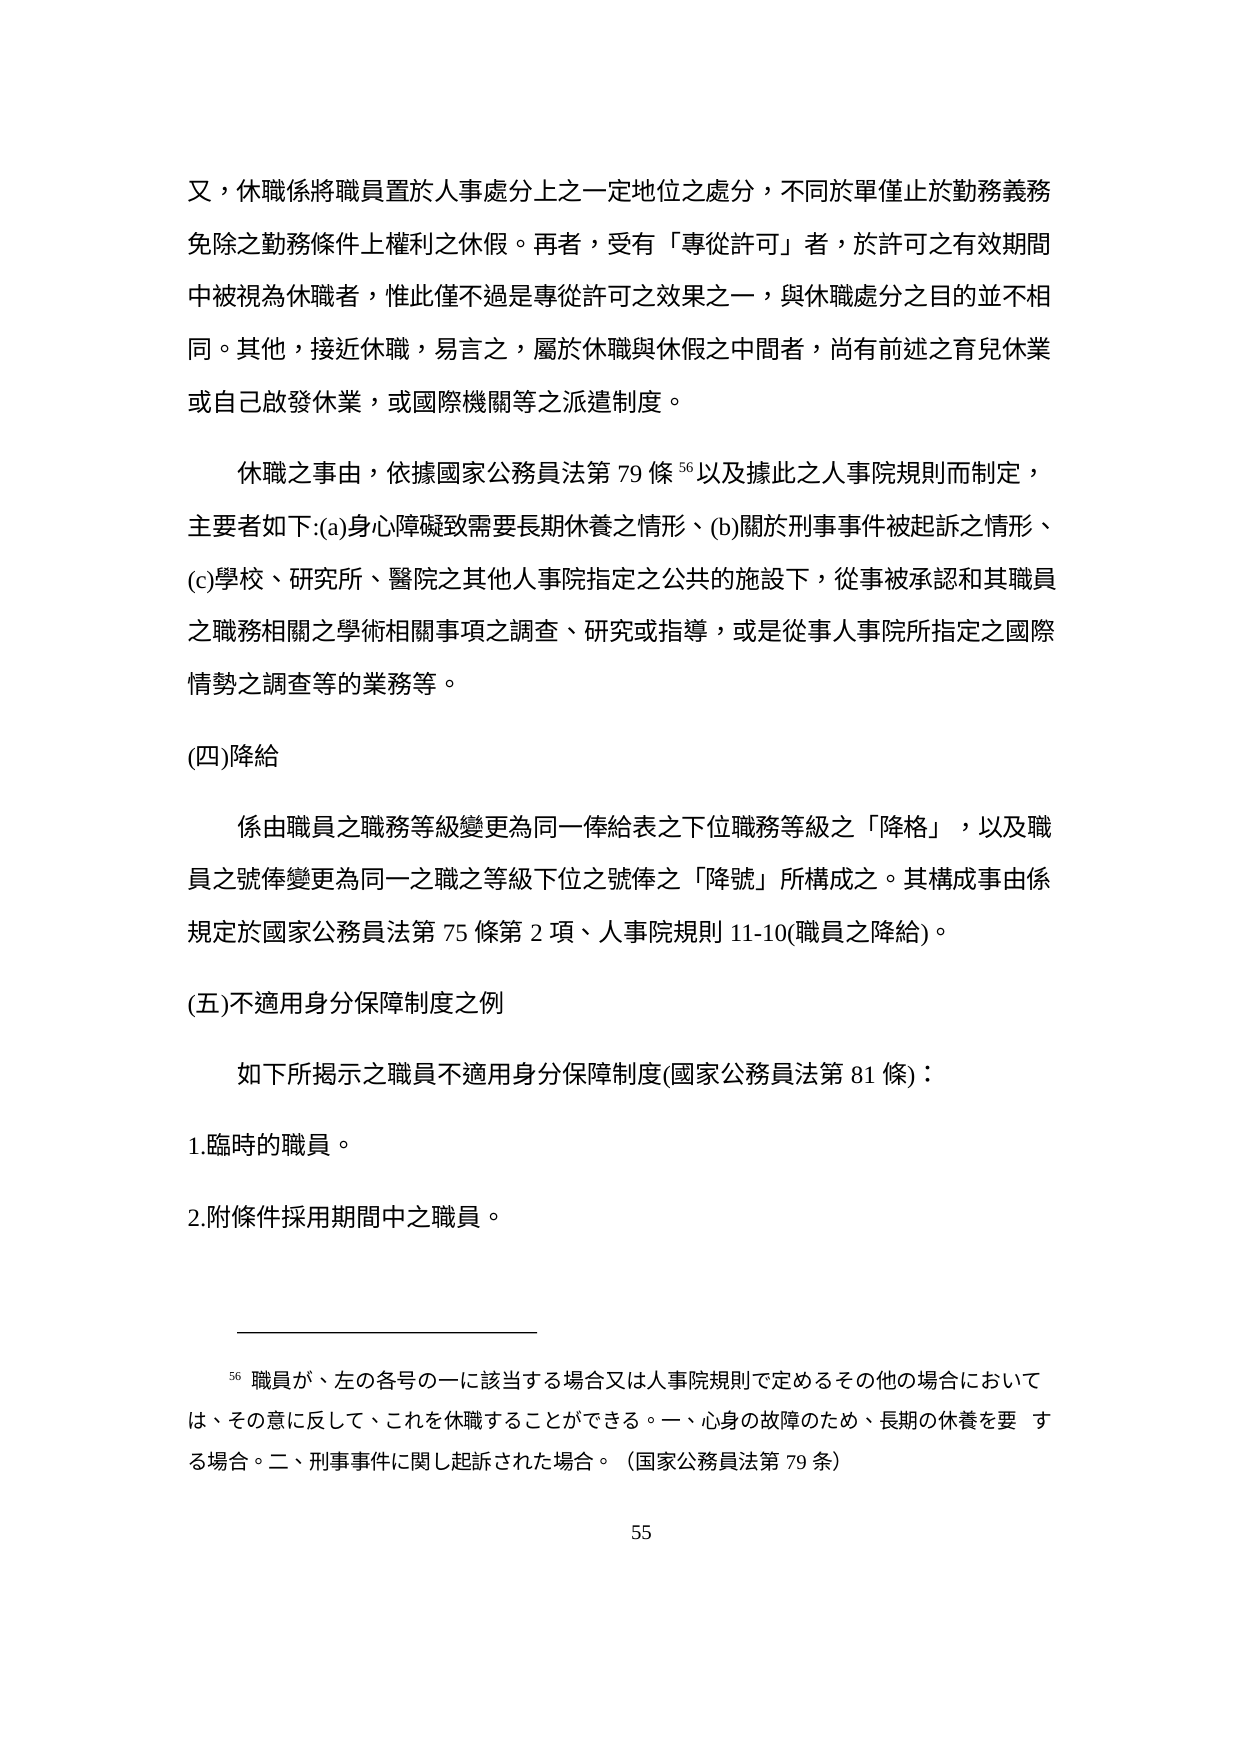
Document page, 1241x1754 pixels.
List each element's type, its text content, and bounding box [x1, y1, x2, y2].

text 如下所揭示之職員不適用身分保障制度(國家公務員法第 81 條)： 1.臨時的職員。 [187, 1057, 942, 1162]
text (五)不適用身分保障制度之例 [187, 986, 1078, 1020]
text 又，休職係將職員置於人事處分上之一定地位之處分，不同於單僅止於勤務義務免除之勤務條件上權利之休假。再者，受有「專從許可」者，於許可之有效期間中被視為休職者，惟此僅不過是專從許可之效果之一，與休職處分之目的並不相同。其他，接近休職，易言之，屬於休職與休假之中間者，尚有前述之育兒休業或自己啟發休業，或國際機關等之派遣制度。 [187, 174, 1054, 418]
text 2.附條件採用期間中之職員。 [187, 1199, 1078, 1233]
text 55 [227, 1520, 1055, 1544]
text 係由職員之職務等級變更為同一俸給表之下位職務等級之「降格」，以及職員之號俸變更為同一之職之等級下位之號俸之「降號」所構成之。其構成事由係規定於國家公務員法第 75 條第 2 項、人事院規則 11-10(職員之降給)。 [187, 809, 1054, 949]
text (四)降給 [187, 738, 1078, 772]
text 56 職員が、左の各号の一に該当する場合又は人事院規則で定めるその他の場合においては、その意に反して、これを休職することができる。一、心身の故障のため、長期の休養を要 する場合。二、刑事事件に関し起訴された場合。（国家公務員法第 79 条） [187, 1366, 1054, 1476]
text 休職之事由，依據國家公務員法第 79 條56以及據此之人事院規則而制定， 主要者如下:(a)身心障礙致需要長期休養之情形、(b)關於刑事事件被起訴之情形、(c)學校、研究所、醫院之其他人事院指定之公共的施設下，從事被承認和其職員之職務相關之學術相關事項之調查、研究或指導，或是從事人事院所指定之國際情勢之調查等的業務等。 [187, 456, 1060, 701]
